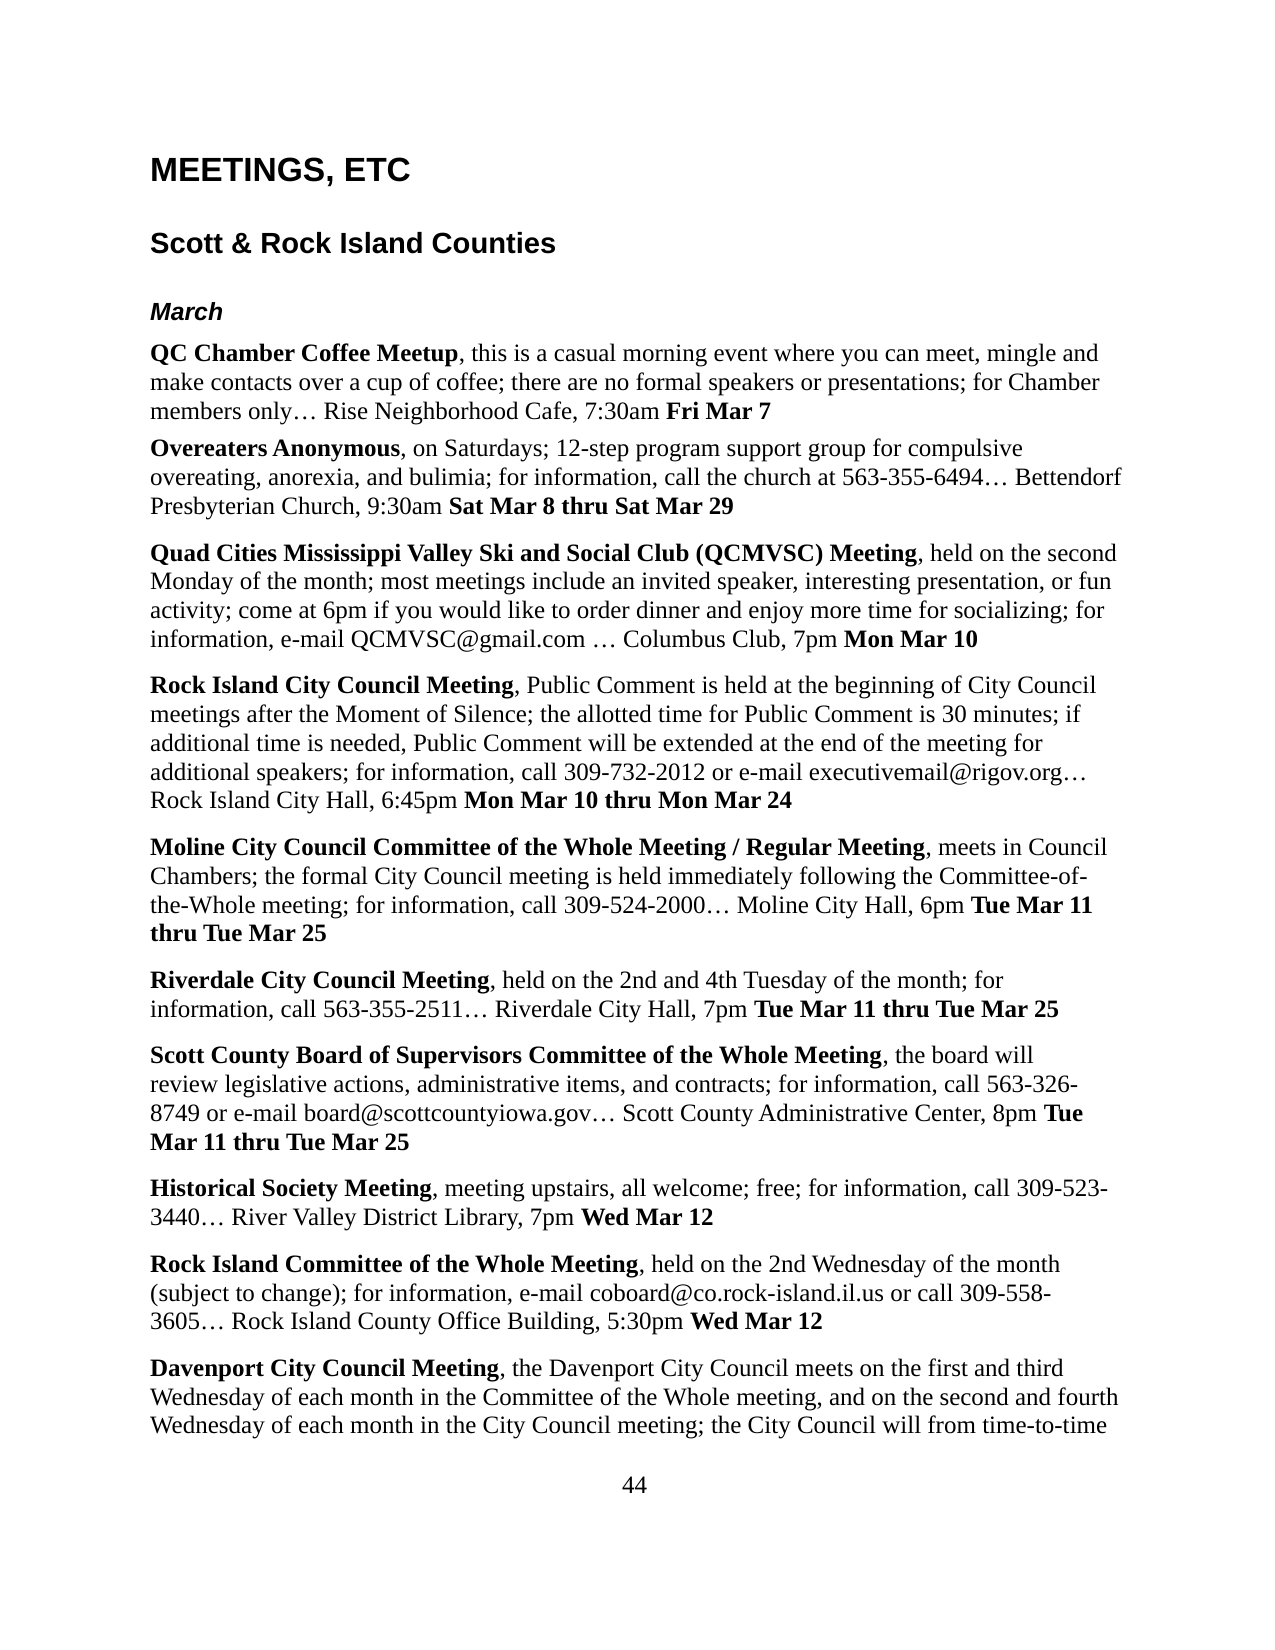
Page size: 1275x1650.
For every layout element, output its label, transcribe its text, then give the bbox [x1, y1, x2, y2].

text Rock Island City Council Meeting, Public Comment is held at the beginning of City Council meetings after the Moment of Silence; the allotted time for Public Comment is 30 minutes; if additional time is needed, Public Comment will be extended at the end of the meeting for additional speakers; for information, call 309-732-2012 or e-mail executivemail@rigov.org… Rock Island City Hall, 6:45pm Mon Mar 10 thru Mon Mar 24 [150, 671, 1125, 814]
text Quad Cities Mississippi Valley Ski and Social Club (QCMVSC) Meeting, held on the second Monday of the month; most meetings include an invited speaker, interesting presentation, or fun activity; come at 6pm if you would like to order dinner and enjoy more time for socializing; for information, e-mail QCMVSC@gmail.com … Columbus Club, 7pm Mon Mar 10 [150, 538, 1125, 653]
text Historical Society Meeting, meeting upstairs, all welcome; free; for information, call 309-523-3440… River Valley District Library, 7pm Wed Mar 12 [150, 1173, 1125, 1231]
text Riverdale City Council Meeting, held on the 2nd and 4th Tuesday of the month; for information, call 563-355-2511… Riverdale City Hall, 7pm Tue Mar 11 thru Tue Mar 25 [150, 965, 1125, 1023]
text Scott County Board of Supervisors Committee of the Whole Meeting, the board will review legislative actions, administrative items, and contracts; for information, call 563-326-8749 or e-mail board@scottcountyiowa.gov… Scott County Administrative Center, 8pm Tue Mar 11 thru Tue Mar 25 [150, 1041, 1125, 1156]
text Rock Island Committee of the Whole Meeting, held on the 2nd Wednesday of the month (subject to change); for information, e-mail coboard@co.rock-island.il.us or call 309-558-3605… Rock Island County Office Building, 5:30pm Wed Mar 12 [150, 1249, 1125, 1335]
subtitle MEETINGS, ETC [150, 150, 1125, 189]
subtitle Scott & Rock Island Counties [150, 226, 1125, 260]
subtitle March [150, 297, 1125, 326]
text Davenport City Council Meeting, the Davenport City Council meets on the first and third Wednesday of each month in the Committee of the Whole meeting, and on the second and fourth Wednesday of each month in the City Council meeting; the City Council will from time-to-time [150, 1353, 1125, 1439]
text Moline City Council Committee of the Whole Meeting / Regular Meeting, meets in Council Chambers; the formal City Council meeting is held immediately following the Committee-of-the-Whole meeting; for information, call 309-524-2000… Moline City Hall, 6pm Tue Mar 11 thru Tue Mar 25 [150, 832, 1125, 947]
text Overeaters Anonymous, on Saturdays; 12-step program support group for compulsive overeating, anorexia, and bulimia; for information, call the church at 563-355-6494… Bettendorf Presbyterian Church, 9:30am Sat Mar 8 thru Sat Mar 29 [150, 433, 1125, 520]
text QC Chamber Coffee Meetup, this is a casual morning event where you can meet, mingle and make contacts over a cup of coffee; there are no formal speakers or presentations; for Chamber members only… Rise Neighborhood Cafe, 7:30am Fri Mar 7 [150, 338, 1125, 424]
